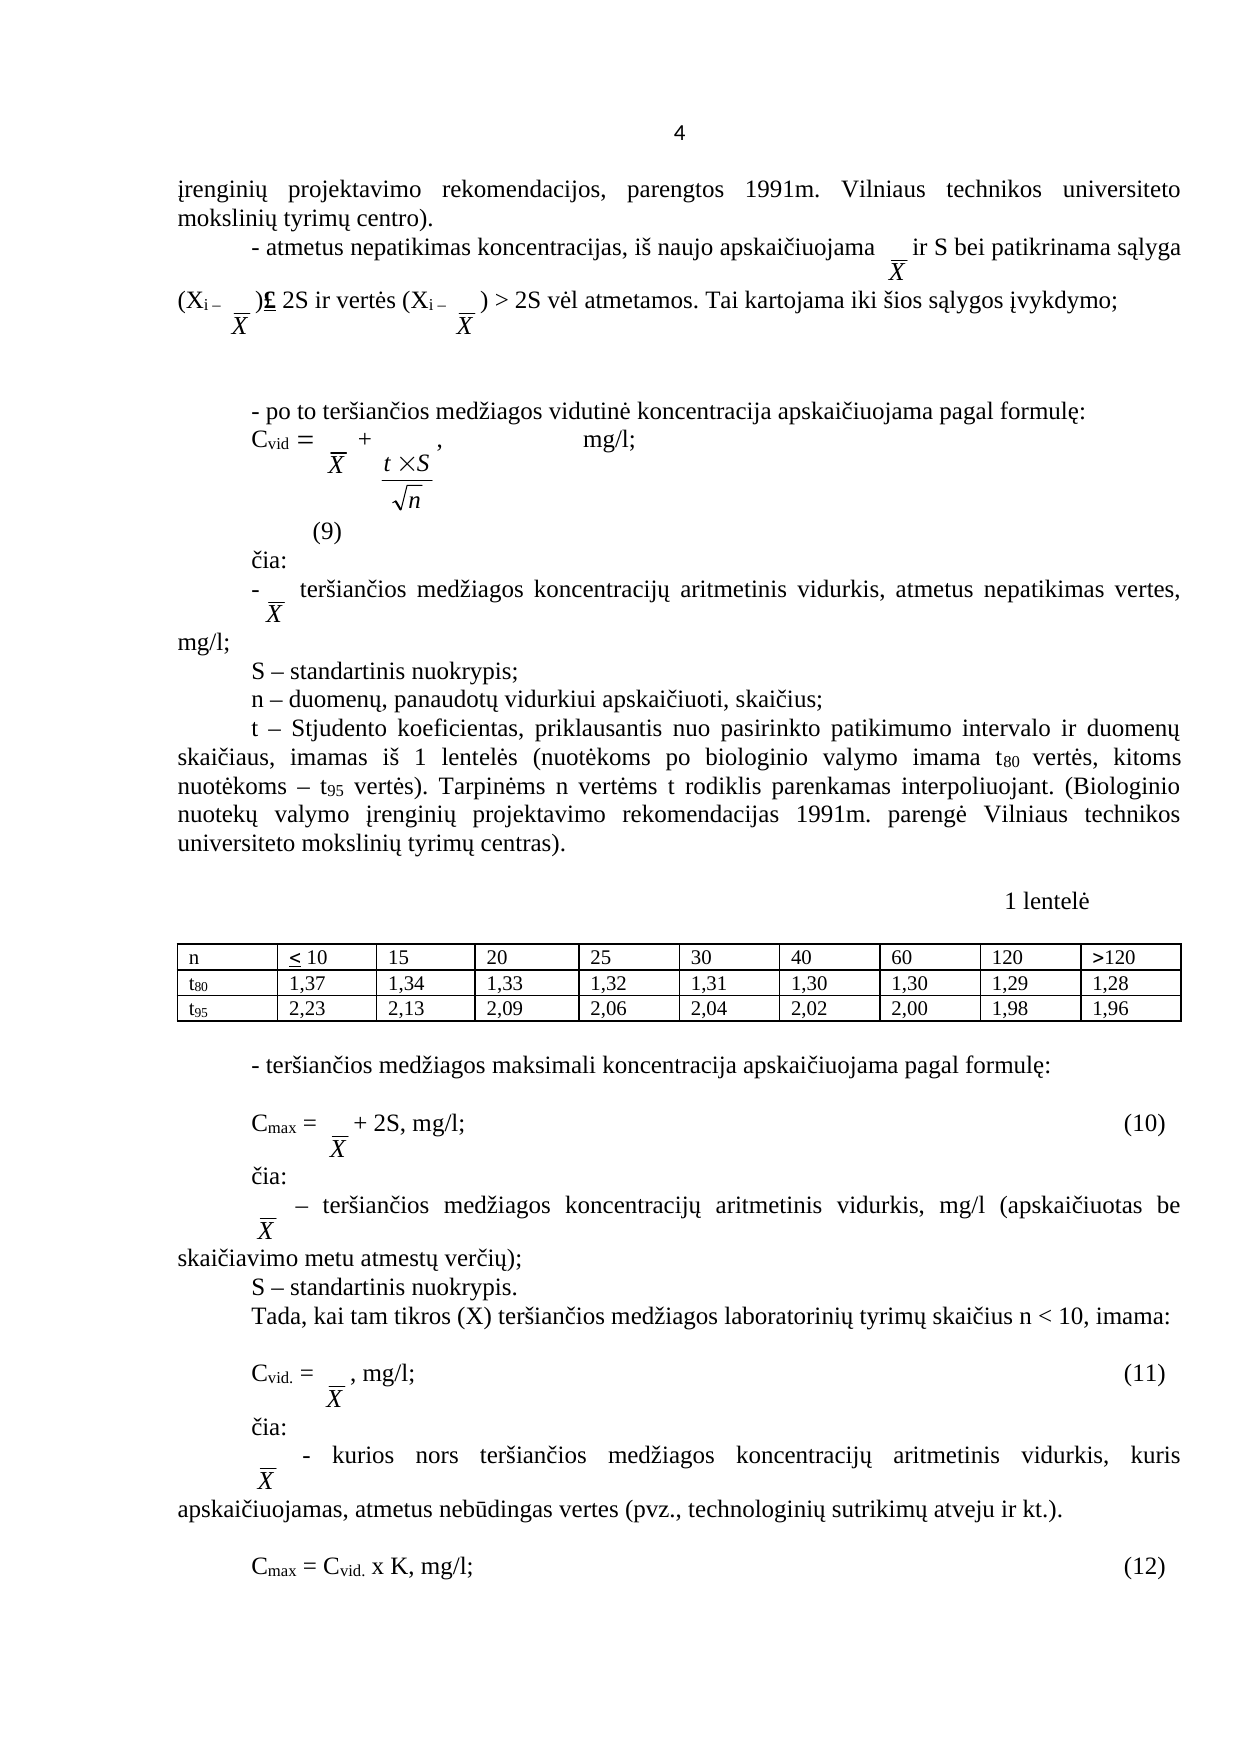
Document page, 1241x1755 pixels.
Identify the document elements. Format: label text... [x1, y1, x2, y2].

text - teršiančios medžiagos koncentracijų aritmetinis vidurkis, atmetus nepatikimas vertes, mg/l; [177, 574, 1181, 656]
text Cvid  + , mg/l; (9) [177, 424, 1181, 545]
table_cell 1,29 [981, 971, 1080, 994]
text - atmetus nepatikimas koncentracijas, iš naujo apskaičiuojama ir S bei patikrinama sąlyga (Xi – )£ 2S ir vertės (Xi – ) > 2S vėl atmetamos. Tai kartojama iki šios sąlygos įvykdymo; [177, 232, 1181, 338]
table_cell 1,31 [680, 971, 779, 994]
table_header 60 [881, 945, 980, 969]
text čia: [177, 1412, 1181, 1441]
table_header  10 [278, 945, 376, 969]
table_cell 1,34 [377, 971, 474, 994]
text Cmax = + 2S, mg/l; (10) [177, 1108, 1181, 1161]
table_cell 2,02 [780, 996, 879, 1020]
text – teršiančios medžiagos koncentracijų aritmetinis vidurkis, mg/l (apskaičiuotas be skaičiavimo metu atmestų verčių); [177, 1190, 1181, 1272]
table_cell 2,13 [377, 996, 474, 1020]
table_cell t95 [178, 996, 277, 1020]
text Cvid. = , mg/l; (11) [177, 1358, 1181, 1412]
table_cell 1,30 [780, 971, 879, 994]
table_cell t80 [178, 971, 277, 994]
table_cell 2,09 [476, 996, 578, 1020]
table_cell 2,04 [680, 996, 779, 1020]
table_cell 1,30 [881, 971, 980, 994]
text S – standartinis nuokrypis; [177, 656, 1181, 684]
text Cmax = Cvid. x K, mg/l; (12) [177, 1551, 1181, 1580]
table_cell 2,00 [881, 996, 980, 1020]
table_header n [178, 945, 277, 969]
table_header 20 [476, 945, 578, 969]
text - teršiančios medžiagos maksimali koncentracija apskaičiuojama pagal formulę: [177, 1051, 1181, 1079]
text S – standartinis nuokrypis. [177, 1272, 1181, 1301]
table_header 25 [580, 945, 679, 969]
text n – duomenų, panaudotų vidurkiui apskaičiuoti, skaičius; [177, 684, 1181, 713]
table_header 120 [1082, 945, 1180, 969]
table_cell 2,06 [580, 996, 679, 1020]
table_cell 1,98 [981, 996, 1080, 1020]
table_header 15 [377, 945, 474, 969]
table_cell 1,96 [1082, 996, 1180, 1020]
text 1 lentelė [177, 886, 1181, 914]
table_cell 1,28 [1082, 971, 1180, 994]
table_header 30 [680, 945, 779, 969]
text Tada, kai tam tikros (X) teršiančios medžiagos laboratorinių tyrimų skaičius n < 10, imama: [177, 1301, 1181, 1330]
table_header 40 [780, 945, 879, 969]
text - po to teršiančios medžiagos vidutinė koncentracija apskaičiuojama pagal formulę: [177, 396, 1181, 424]
table_cell 1,37 [278, 971, 376, 994]
table_cell 1,32 [580, 971, 679, 994]
text t – Stjudento koeficientas, priklausantis nuo pasirinkto patikimumo intervalo ir duomenų skaičiaus, imamas iš 1 lentelės (nuotėkoms po biologinio valymo imama t80 vertės, kitoms nuotėkoms – t95 vertės). Tarpinėms n vertėms t rodiklis parenkamas interpoliuojant. (Biologinio nuotekų valymo įrenginių projektavimo rekomendacijas 1991m. parengė Vilniaus technikos universiteto mokslinių tyrimų centras). [177, 713, 1181, 857]
text - kurios nors teršiančios medžiagos koncentracijų aritmetinis vidurkis, kuris apskaičiuojamas, atmetus nebūdingas vertes (pvz., technologinių sutrikimų atveju ir kt.). [177, 1441, 1181, 1523]
table_cell 1,33 [476, 971, 578, 994]
table_header 120 [981, 945, 1080, 969]
text čia: [177, 1161, 1181, 1190]
table_cell 2,23 [278, 996, 376, 1020]
text - apskaičiavus ir S, tikrinamas duomenų patikimumas. Tos koncentracijos Xi, kurių (Xi – ) > 2S, turi būti atmetamos, nes yra už pasikliaujamo intervalo ribų. (Biologinio nuotekų valymo įrenginių projektavimo rekomendacijos, parengtos 1991m. Vilniaus technikos universiteto mokslinių tyrimų centro). [177, 174, 1181, 232]
text čia: [177, 545, 1181, 574]
